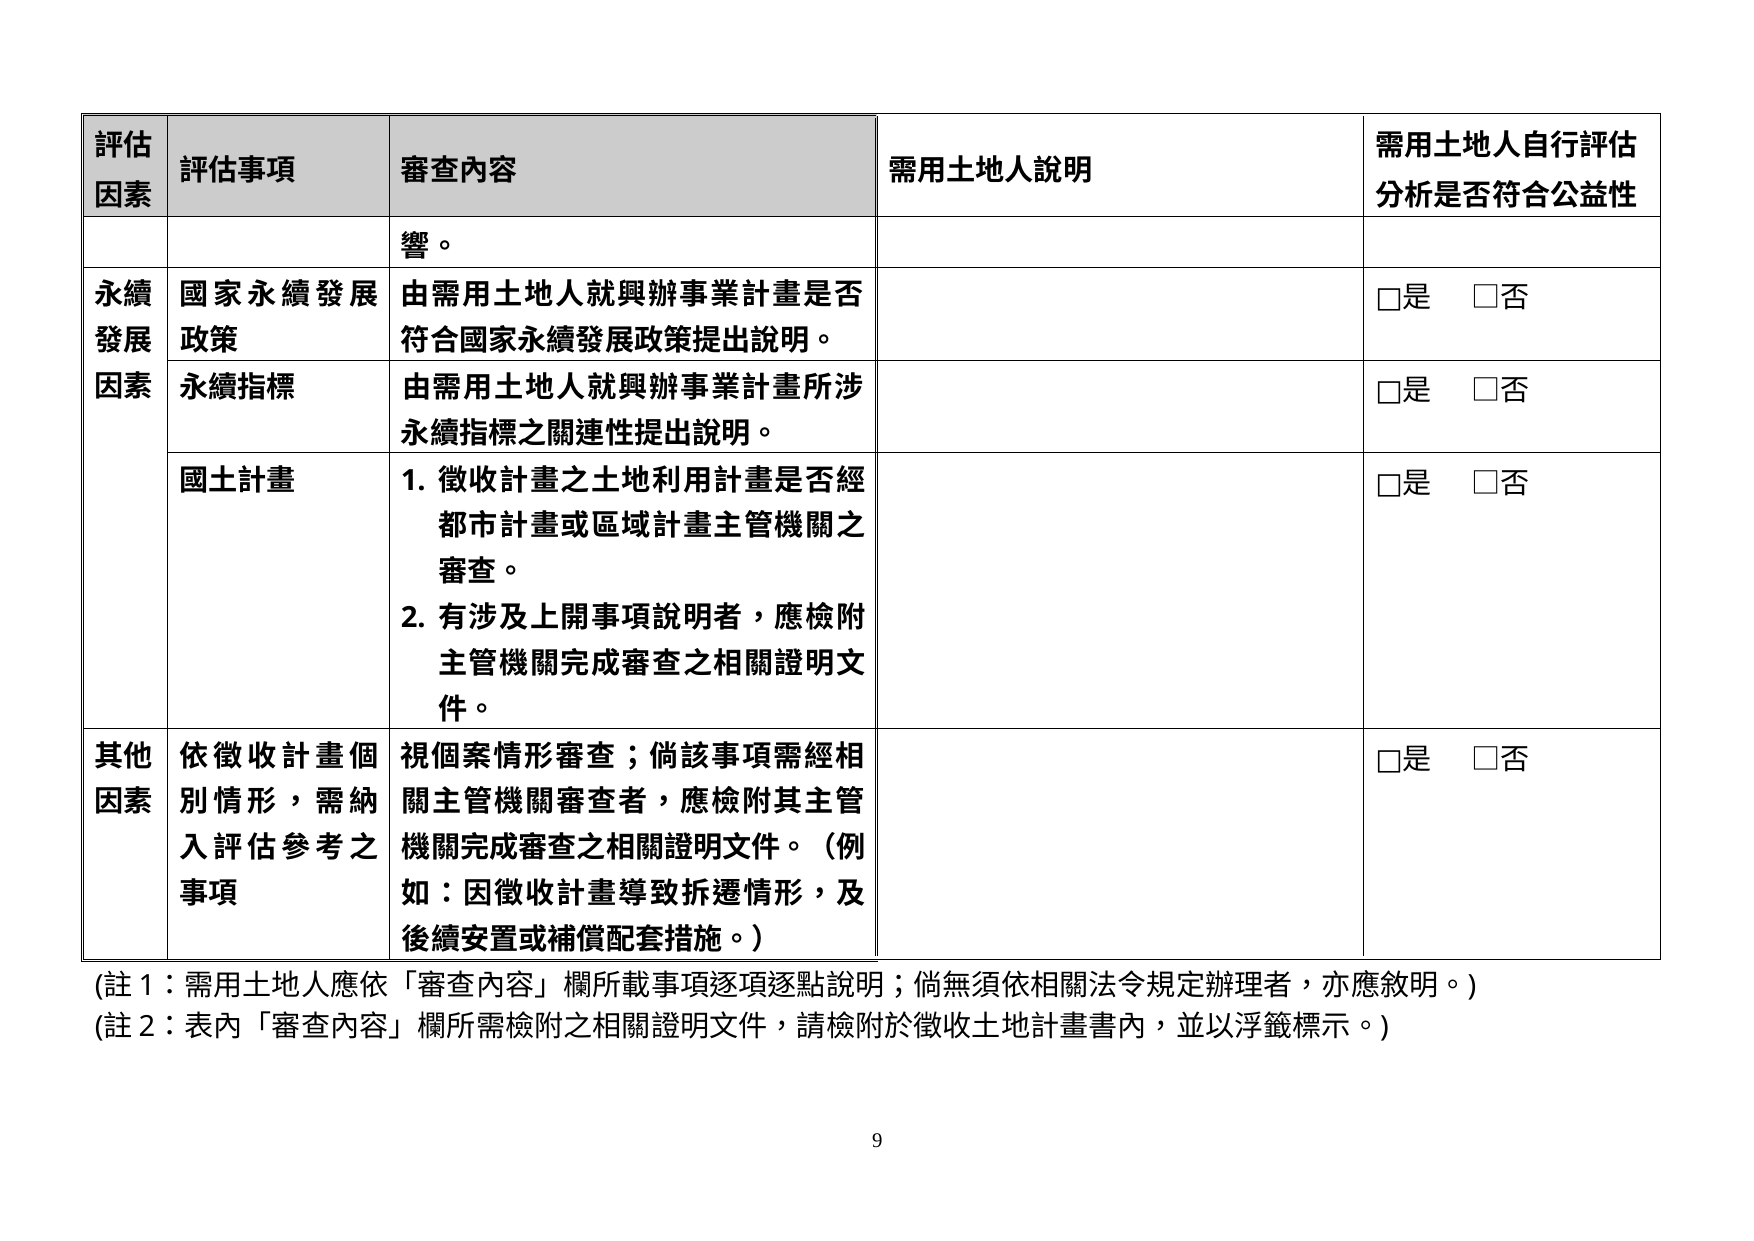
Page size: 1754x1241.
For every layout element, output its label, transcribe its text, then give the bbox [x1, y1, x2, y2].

table_cell 依徵收計畫個別情形，需納入評估參考之事項 [168, 729, 389, 958]
text (註2：表內「審查內容」欄所需檢附之相關證明文件，請檢附於徵收土地計畫書內，並以浮籤標示。) [94, 1003, 1659, 1045]
table_cell [877, 729, 1364, 958]
table_cell 其他因素 [84, 729, 167, 958]
table_cell [84, 217, 167, 267]
table_cell □是 □否 [1364, 729, 1660, 958]
table_cell 國家永續發展政策 [168, 268, 389, 359]
table_cell [168, 217, 389, 267]
table_header 需用土地人說明 [877, 114, 1364, 216]
text (註1：需用土地人應依「審查內容」欄所載事項逐項逐點說明；倘無須依相關法令規定辦理者，亦應敘明。) [94, 962, 1659, 1003]
table_cell [1364, 217, 1660, 267]
table_cell 永續發展因素 [84, 268, 167, 728]
table_header 評估事項 [168, 116, 389, 216]
table_cell □是 □否 [1364, 361, 1660, 452]
table_cell 由需用土地人就興辦事業計畫是否符合國家永續發展政策提出說明。 [390, 268, 875, 359]
table_cell 視個案情形審查；倘該事項需經相關主管機關審查者，應檢附其主管機關完成審查之相關證明文件。（例如：因徵收計畫導致拆遷情形，及後續安置或補償配套措施。） [390, 729, 877, 958]
table_cell 徵收計畫之土地利用計畫是否經都市計畫或區域計畫主管機關之審查。 有涉及上開事項說明者，應檢附主管機關完成審查之相關證明文件。 [390, 453, 875, 728]
table_cell □是 □否 [1364, 268, 1660, 359]
table_cell [878, 361, 1363, 452]
table_cell 永續指標 [168, 361, 389, 452]
table_header 需用土地人自行評估分析是否符合公益性 [1364, 114, 1660, 216]
table_cell 響。 [390, 217, 875, 267]
table_cell 由需用土地人就興辦事業計畫所涉永續指標之關連性提出說明。 [390, 361, 875, 452]
table_cell 國土計畫 [168, 453, 389, 728]
table_cell [878, 217, 1363, 267]
table_cell [878, 453, 1363, 728]
table_header 評估因素 [84, 116, 167, 216]
table_cell □是 □否 [1364, 453, 1660, 728]
table_header 審查內容 [389, 114, 877, 216]
table_cell [878, 268, 1363, 359]
